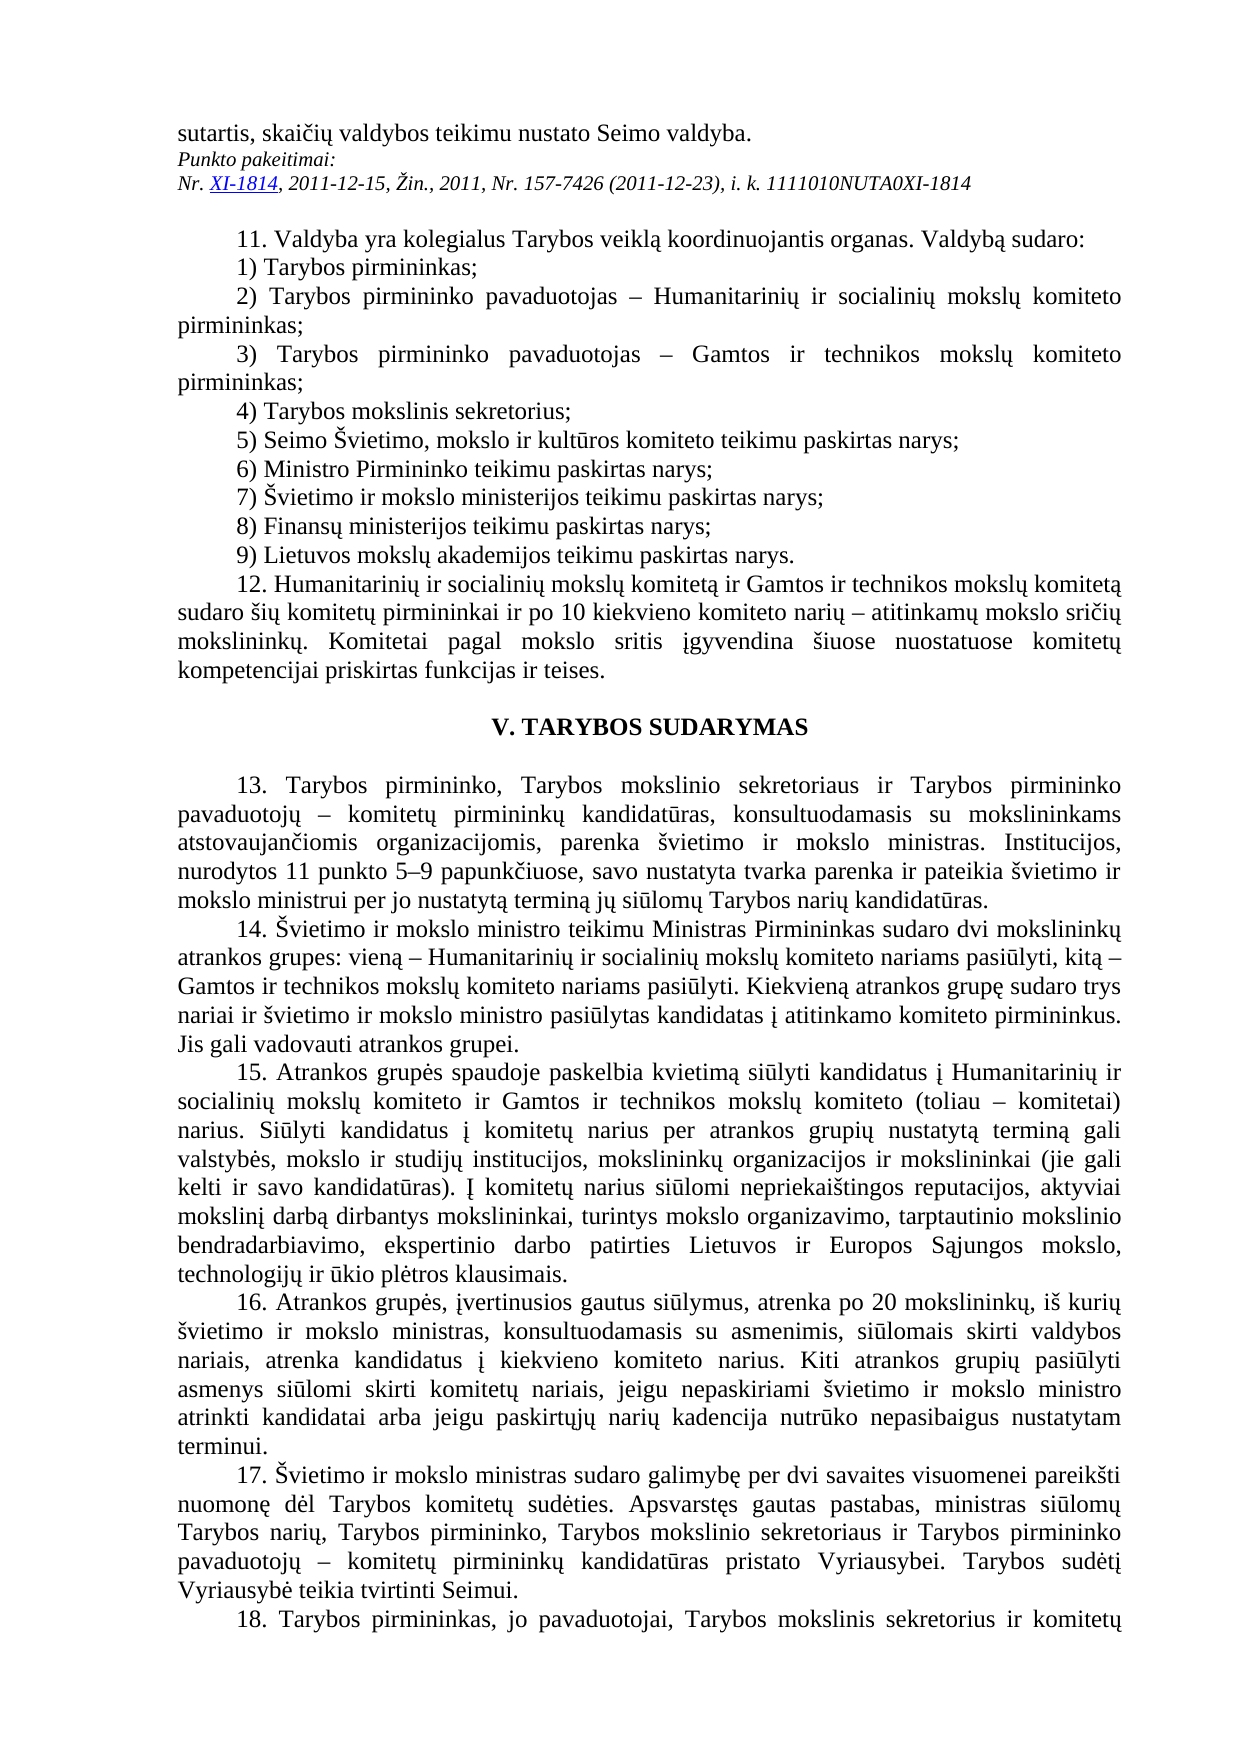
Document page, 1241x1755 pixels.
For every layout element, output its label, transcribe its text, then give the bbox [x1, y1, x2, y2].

text 9) Lietuvos mokslų akademijos teikimu paskirtas narys. [177, 540, 1122, 569]
text 16. Atrankos grupės, įvertinusios gautus siūlymus, atrenka po 20 mokslininkų, iš kurių švietimo ir mokslo ministras, konsultuodamasis su asmenimis, siūlomais skirti valdybos nariais, atrenka kandidatus į kiekvieno komiteto narius. Kiti atrankos grupių pasiūlyti asmenys siūlomi skirti komitetų nariais, jeigu nepaskiriami švietimo ir mokslo ministro atrinkti kandidatai arba jeigu paskirtųjų narių kadencija nutrūko nepasibaigus nustatytam terminui. [177, 1287, 1122, 1460]
text 3) Tarybos pirmininko pavaduotojas – Gamtos ir technikos mokslų komiteto pirmininkas; [177, 339, 1122, 396]
text 13. Tarybos pirmininko, Tarybos mokslinio sekretoriaus ir Tarybos pirmininko pavaduotojų – komitetų pirmininkų kandidatūras, konsultuodamasis su mokslininkams atstovaujančiomis organizacijomis, parenka švietimo ir mokslo ministras. Institucijos, nurodytos 11 punkto 5–9 papunkčiuose, savo nustatyta tvarka parenka ir pateikia švietimo ir mokslo ministrui per jo nustatytą terminą jų siūlomų Tarybos narių kandidatūras. [177, 770, 1122, 914]
text 14. Švietimo ir mokslo ministro teikimu Ministras Pirmininkas sudaro dvi mokslininkų atrankos grupes: vieną – Humanitarinių ir socialinių mokslų komiteto nariams pasiūlyti, kitą – Gamtos ir technikos mokslų komiteto nariams pasiūlyti. Kiekvieną atrankos grupę sudaro trys nariai ir švietimo ir mokslo ministro pasiūlytas kandidatas į atitinkamo komiteto pirmininkus. Jis gali vadovauti atrankos grupei. [177, 914, 1122, 1057]
text V. Tarybos SUDARYMAS [177, 712, 1122, 741]
text 15. Atrankos grupės spaudoje paskelbia kvietimą siūlyti kandidatus į Humanitarinių ir socialinių mokslų komiteto ir Gamtos ir technikos mokslų komiteto (toliau – komitetai) narius. Siūlyti kandidatus į komitetų narius per atrankos grupių nustatytą terminą gali valstybės, mokslo ir studijų institucijos, mokslininkų organizacijos ir mokslininkai (jie gali kelti ir savo kandidatūras). Į komitetų narius siūlomi nepriekaištingos reputacijos, aktyviai mokslinį darbą dirbantys mokslininkai, turintys mokslo organizavimo, tarptautinio mokslinio bendradarbiavimo, ekspertinio darbo patirties Lietuvos ir Europos Sąjungos mokslo, technologijų ir ūkio plėtros klausimais. [177, 1057, 1122, 1287]
text Nr. XI-1814, 2011-12-15, Žin., 2011, Nr. 157-7426 (2011-12-23), i. k. 1111010NUTA0XI-1814 [177, 171, 1122, 195]
text 4) Tarybos mokslinis sekretorius; [177, 396, 1122, 425]
text Punkto pakeitimai: [177, 147, 1122, 171]
text 6) Ministro Pirmininko teikimu paskirtas narys; [177, 454, 1122, 482]
text 11. Valdyba yra kolegialus Tarybos veiklą koordinuojantis organas. Valdybą sudaro: [177, 224, 1122, 252]
text 18. Tarybos pirmininkas, jo pavaduotojai, Tarybos mokslinis sekretorius ir komitetų [177, 1604, 1122, 1632]
text 7) Švietimo ir mokslo ministerijos teikimu paskirtas narys; [177, 482, 1122, 511]
text 5) Seimo Švietimo, mokslo ir kultūros komiteto teikimu paskirtas narys; [177, 425, 1122, 454]
text 12. Humanitarinių ir socialinių mokslų komitetą ir Gamtos ir technikos mokslų komitetą sudaro šių komitetų pirmininkai ir po 10 kiekvieno komiteto narių – atitinkamų mokslo sričių mokslininkų. Komitetai pagal mokslo sritis įgyvendina šiuose nuostatuose komitetų kompetencijai priskirtas funkcijas ir teises. [177, 569, 1122, 684]
text 1) Tarybos pirmininkas; [177, 252, 1122, 281]
text 8) Finansų ministerijos teikimu paskirtas narys; [177, 511, 1122, 540]
text 17. Švietimo ir mokslo ministras sudaro galimybę per dvi savaites visuomenei pareikšti nuomonę dėl Tarybos komitetų sudėties. Apsvarstęs gautas pastabas, ministras siūlomų Tarybos narių, Tarybos pirmininko, Tarybos mokslinio sekretoriaus ir Tarybos pirmininko pavaduotojų – komitetų pirmininkų kandidatūras pristato Vyriausybei. Tarybos sudėtį Vyriausybė teikia tvirtinti Seimui. [177, 1460, 1122, 1604]
text 2) Tarybos pirmininko pavaduotojas – Humanitarinių ir socialinių mokslų komiteto pirmininkas; [177, 281, 1122, 339]
text sutartis, skaičių valdybos teikimu nustato Seimo valdyba. [177, 118, 1122, 147]
